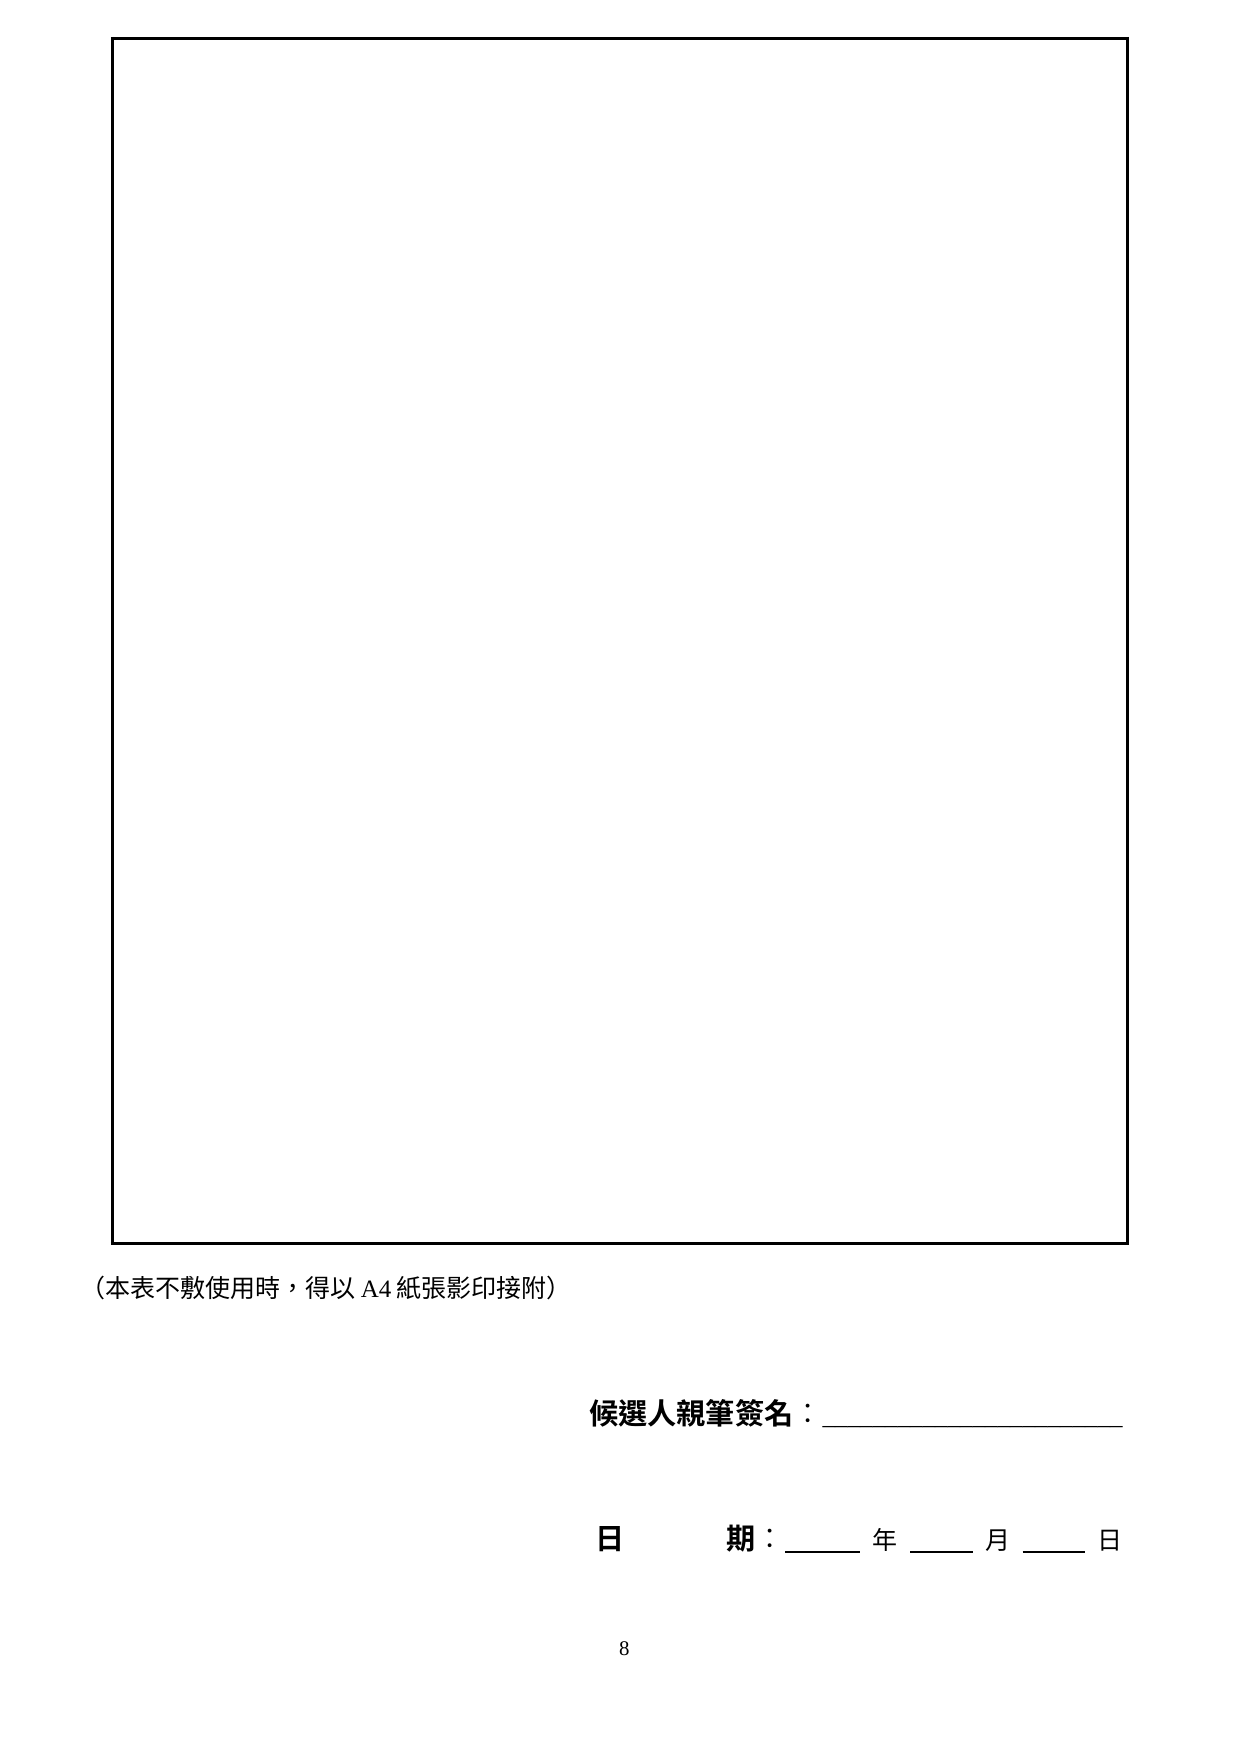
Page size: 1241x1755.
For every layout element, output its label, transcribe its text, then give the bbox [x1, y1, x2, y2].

text 候選人親筆簽名︰________________________ [43, 1370, 1122, 1432]
text （本表不敷使用時，得以A4紙張影印接附） [43, 1245, 1122, 1307]
text 日 期︰ 年 月 日 [43, 1495, 1122, 1557]
table_header [114, 40, 1126, 1242]
